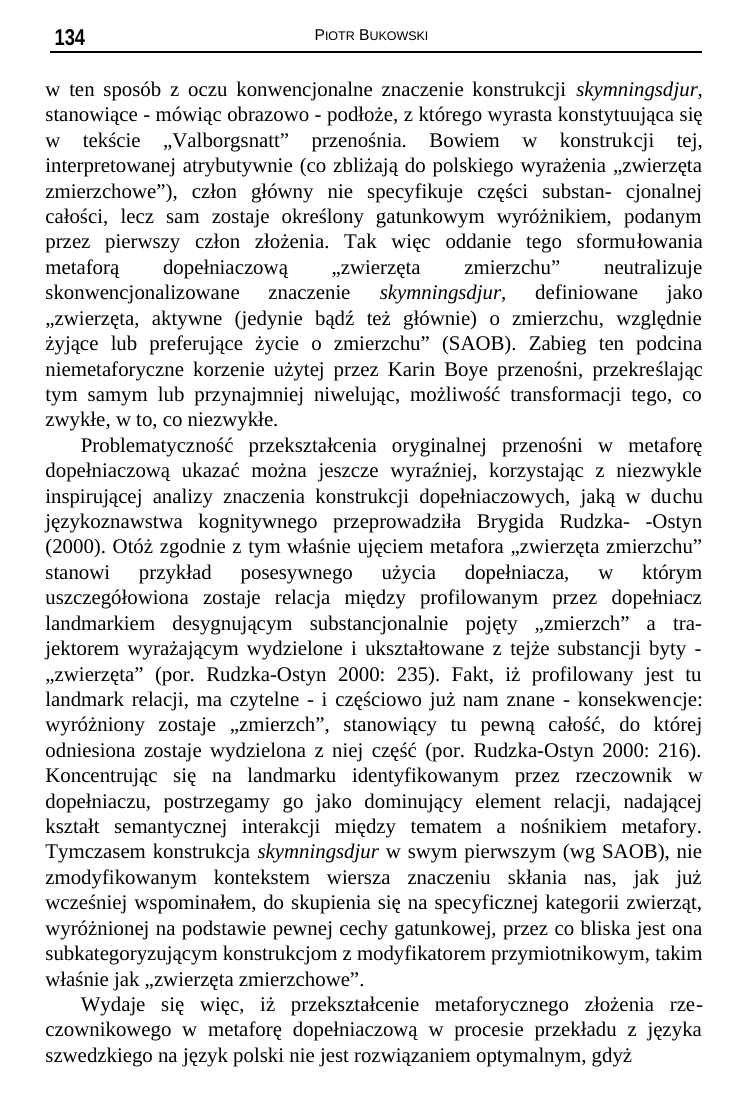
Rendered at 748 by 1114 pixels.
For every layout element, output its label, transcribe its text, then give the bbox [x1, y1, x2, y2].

text 134 [52, 24, 87, 51]
text Problematyczność przekształcenia oryginalnej przenośni w metaforę dopełniaczową ukazać można jeszcze wyraźniej, korzystając z niezwykle inspirującej analizy znaczenia konstrukcji dopełniaczowych, jaką w du­chu językoznawstwa kognitywnego przeprowadziła Brygida Rudzka- -Ostyn (2000). Otóż zgodnie z tym właśnie ujęciem metafora „zwierzęta zmierzchu” stanowi przykład posesywnego użycia dopełniacza, w którym uszczegółowiona zostaje relacja między profilowanym przez dopełniacz landmarkiem desygnującym substancjonalnie pojęty „zmierzch” a tra- jektorem wyrażającym wydzielone i ukształtowane z tejże substancji byty - „zwierzęta” (por. Rudzka-Ostyn 2000: 235). Fakt, iż profilowany jest tu landmark relacji, ma czytelne - i częściowo już nam znane - konsekwen­cje: wyróżniony zostaje „zmierzch”, stanowiący tu pewną całość, do której odniesiona zostaje wydzielona z niej część (por. Rudzka-Ostyn 2000: 216). Koncentrując się na landmarku identyfikowanym przez rze­czownik w dopełniaczu, postrzegamy go jako dominujący element relacji, nadającej kształt semantycznej interakcji między tematem a nośnikiem metafory. Tymczasem konstrukcja skymningsdjur w swym pierwszym (wg SAOB), nie zmodyfikowanym kontekstem wiersza znaczeniu skłania nas, jak już wcześniej wspominałem, do skupienia się na specyficznej kategorii zwierząt, wyróżnionej na podstawie pewnej cechy gatunkowej, przez co bliska jest ona subkategoryzującym konstrukcjom z modyfikato­rem przymiotnikowym, takim właśnie jak „zwierzęta zmierzchowe”. [45, 433, 703, 991]
text Wydaje się więc, iż przekształcenie metaforycznego złożenia rze­czownikowego w metaforę dopełniaczową w procesie przekładu z języka szwedzkiego na język polski nie jest rozwiązaniem optymalnym, gdyż [45, 992, 703, 1067]
text Piotr Bukowski [314, 25, 437, 43]
text w ten sposób z oczu konwencjonalne znaczenie konstrukcji skymningsd­jur, stanowiące - mówiąc obrazowo - podłoże, z którego wyrasta kon­stytuująca się w tekście „Valborgsnatt” przenośnia. Bowiem w konstruk­cji tej, interpretowanej atrybutywnie (co zbliżają do polskiego wyrażenia „zwierzęta zmierzchowe”), człon główny nie specyfikuje części substan- cjonalnej całości, lecz sam zostaje określony gatunkowym wyróżnikiem, podanym przez pierwszy człon złożenia. Tak więc oddanie tego sformu­łowania metaforą dopełniaczową „zwierzęta zmierzchu” neutralizuje skonwencjonalizowane znaczenie skymningsdjur, definiowane jako „zwierzęta, aktywne (jedynie bądź też głównie) o zmierzchu, względnie żyjące lub preferujące życie o zmierzchu” (SAOB). Zabieg ten podcina niemetaforyczne korzenie użytej przez Karin Boye przenośni, przekre­ślając tym samym lub przynajmniej niwelując, możliwość transformacji tego, co zwykłe, w to, co niezwykłe. [45, 77, 703, 431]
